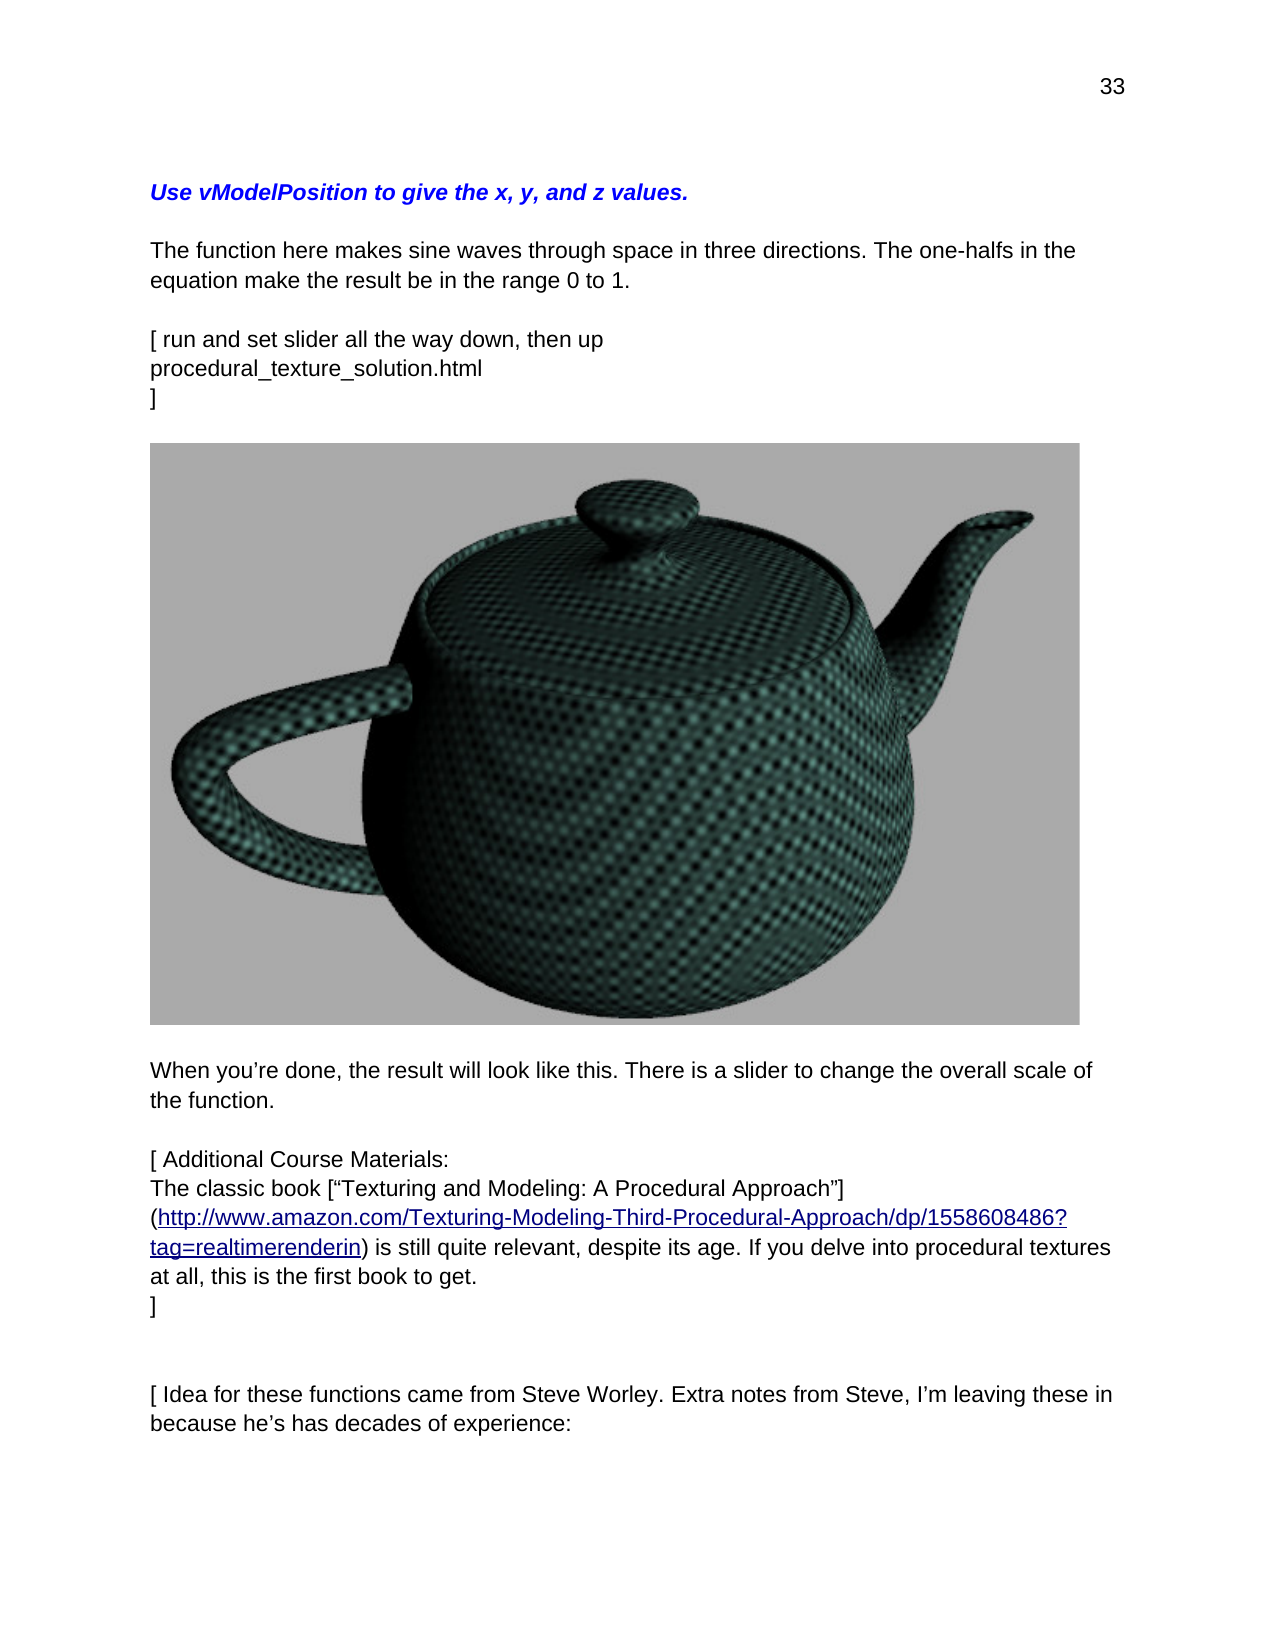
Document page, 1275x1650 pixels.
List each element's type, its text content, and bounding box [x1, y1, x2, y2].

text [ Idea for these functions came from Steve Worley. Extra notes from Steve, I’m leaving these in because he’s has decades of experience: [150, 1381, 1125, 1436]
text The classic book [“Texturing and Modeling: A Procedural Approach”](http://www.amazon.com/Texturing-Modeling-Third-Procedural-Approach/dp/1558608486?tag=realtimerenderin) is still quite relevant, despite its age. If you delve into procedural textures at all, this is the first book to get. [150, 1176, 1125, 1289]
text [ Additional Course Materials: [150, 1146, 1125, 1172]
text The function here makes sine waves through space in three directions. The one-halfs in the equation make the result be in the range 0 to 1. [150, 238, 1125, 293]
text Use vModelPosition to give the x, y, and z values. [150, 179, 1125, 205]
text [ run and set slider all the way down, then up [150, 326, 1125, 352]
text ] [150, 385, 1125, 411]
text procedural_texture_solution.html [150, 356, 1125, 381]
picture [150, 443, 1080, 1025]
text When you’re done, the result will look like this. There is a slider to change the overall scale of the function. [150, 1058, 1125, 1113]
text ] [150, 1293, 1125, 1319]
